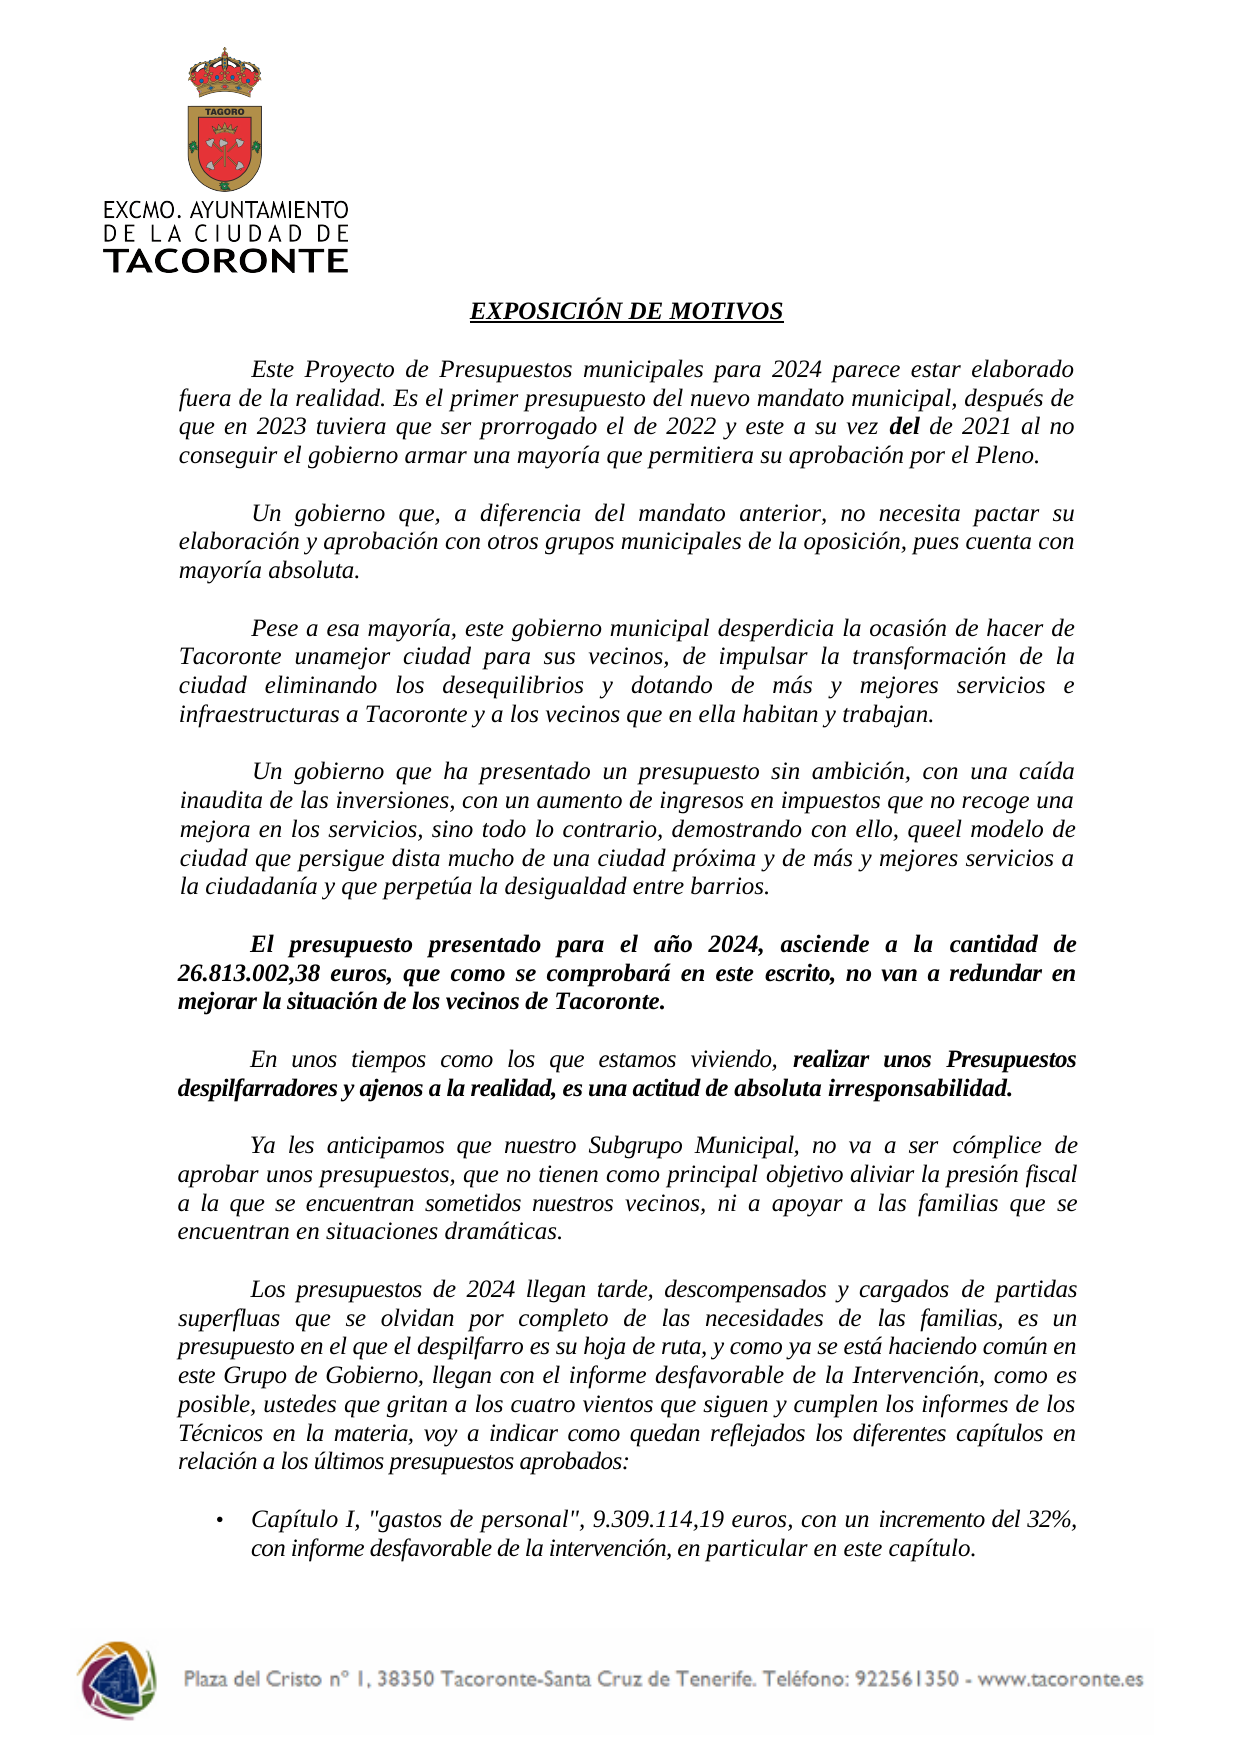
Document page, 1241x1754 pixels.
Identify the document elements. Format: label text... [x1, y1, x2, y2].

list Capítulo I, "gastos de personal", 9.309.114,19 euros, con un incremento del 32%, con informe desfavorable de la intervención, en particular en este capítulo. [216, 1504, 1077, 1561]
text Un gobierno que ha presentado un presupuesto sin ambición, con una caída inaudita de las inversiones, con un aumento de ingresos en impuestos que no recoge una mejora en los servicios, sino todo lo contrario, demostrando con ello, queel modelo de ciudad que persigue dista mucho de una ciudad próxima y de más y mejores servicios a la ciudadanía y que perpetúa la desigualdad entre barrios. [179, 756, 1076, 900]
text Un gobierno que, a diferencia del mandato anterior, no necesita pactar su elaboración y aprobación con otros grupos municipales de la oposición, pues cuenta con mayoría absoluta. [179, 498, 1076, 584]
picture [103, 47, 348, 273]
text Ya les anticipamos que nuestro Subgrupo Municipal, no va a ser cómplice de aprobar unos presupuestos, que no tienen como principal objetivo aliviar la presión fiscal a la que se encuentran sometidos nuestros vecinos, ni a apoyar a las familias que se encuentran en situaciones dramáticas. [177, 1130, 1078, 1245]
text En unos tiempos como los que estamos viviendo, realizar unos Presupuestos despilfarradores y ajenos a la realidad, es una actitud de absoluta irresponsabilidad. [178, 1044, 1076, 1101]
text Los presupuestos de 2024 llegan tarde, descompensados y cargados de partidas superfluas que se olvidan por completo de las necesidades de las familias, es un presupuesto en el que el despilfarro es su hoja de ruta, y como ya se está haciendo común en este Grupo de Gobierno, llegan con el informe desfavorable de la Intervención, como es posible, ustedes que gritan a los cuatro vientos que siguen y cumplen los informes de los Técnicos en la materia, voy a indicar como quedan reflejados los diferentes capítulos en relación a los últimos presupuestos aprobados: [178, 1274, 1077, 1475]
picture [70, 1628, 1154, 1735]
text Pese a esa mayoría, este gobierno municipal desperdicia la ocasión de hacer de Tacoronte unamejor ciudad para sus vecinos, de impulsar la transformación de la ciudad eliminando los desequilibrios y dotando de más y mejores servicios e infraestructuras a Tacoronte y a los vecinos que en ella habitan y trabajan. [179, 613, 1076, 728]
text El presupuesto presentado para el año 2024, asciende a la cantidad de 26.813.002,38 euros, que como se comprobará en este escrito, no van a redundar en mejorar la situación de los vecinos de Tacoronte. [178, 929, 1077, 1015]
text Este Proyecto de Presupuestos municipales para 2024 parece estar elaborado fuera de la realidad. Es el primer presupuesto del nuevo mandato municipal, después de que en 2023 tuviera que ser prorrogado el de 2022 y este a su vez del de 2021 al no conseguir el gobierno armar una mayoría que permitiera su aprobación por el Pleno. [179, 354, 1075, 469]
text EXPOSICIÓN DE MOTIVOS [177, 296, 1076, 325]
